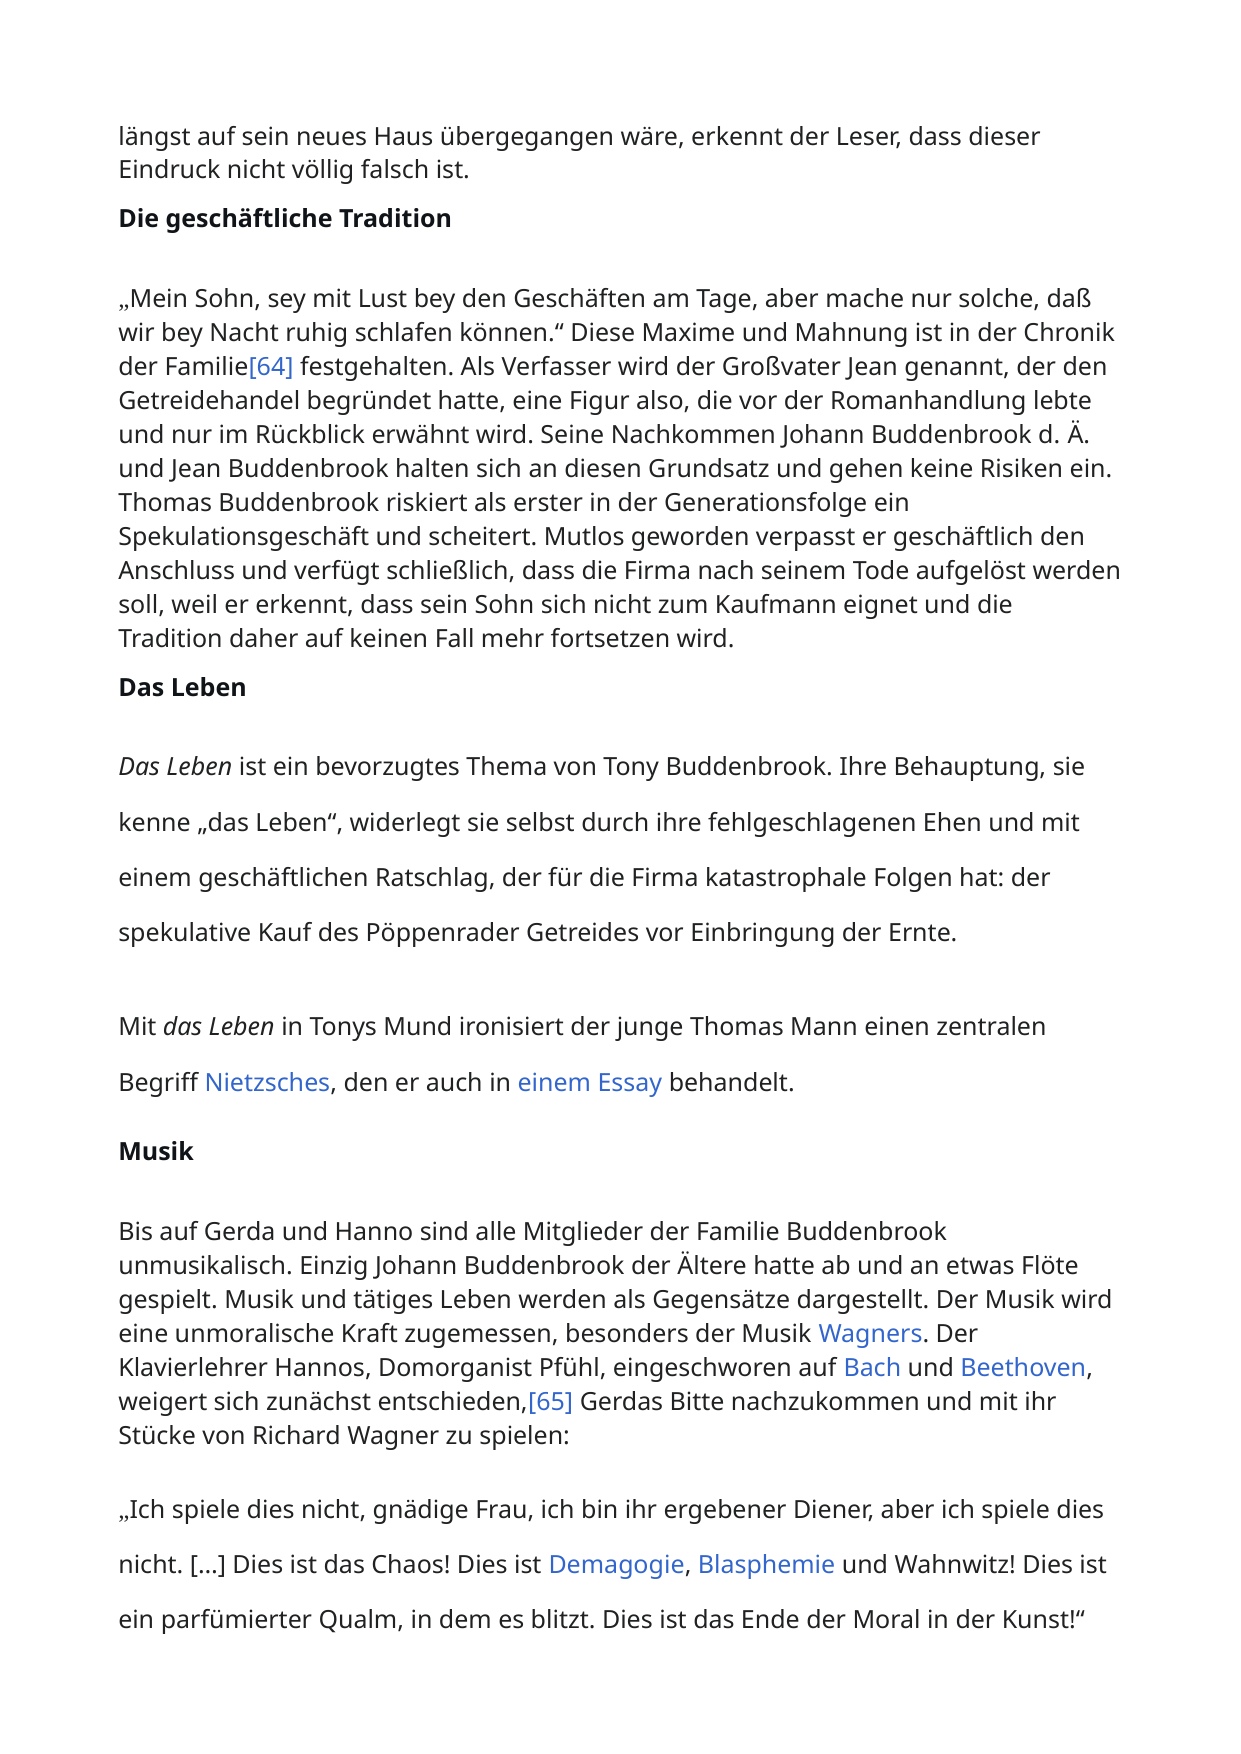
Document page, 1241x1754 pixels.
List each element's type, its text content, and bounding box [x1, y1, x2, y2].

subtitle Die geschäftliche Tradition [118, 201, 1122, 235]
subtitle Musik [118, 1134, 1122, 1168]
text Das Leben ist ein bevorzugtes Thema von Tony Buddenbrook. Ihre Behauptung, sie kenne „das Leben“, widerlegt sie selbst durch ihre fehlgeschlagenen Ehen und mit einem geschäftlichen Ratschlag, der für die Firma katastrophale Folgen hat: der spekulative Kauf des Pöppenrader Getreides vor Einbringung der Ernte. [118, 749, 1122, 948]
text „Mein Sohn, sey mit Lust bey den Geschäften am Tage, aber mache nur solche, daß wir bey Nacht ruhig schlafen können.“ Diese Maxime und Mahnung ist in der Chronik der Familie[64] festgehalten. Als Verfasser wird der Großvater Jean genannt, der den Getreidehandel begründet hatte, eine Figur also, die vor der Romanhandlung lebte und nur im Rückblick erwähnt wird. Seine Nachkommen Johann Buddenbrook d. Ä. und Jean Buddenbrook halten sich an diesen Grundsatz und gehen keine Risiken ein. Thomas Buddenbrook riskiert als erster in der Generationsfolge ein Spekulationsgeschäft und scheitert. Mutlos geworden verpasst er geschäftlich den Anschluss und verfügt schließlich, dass die Firma nach seinem Tode aufgelöst werden soll, weil er erkennt, dass sein Sohn sich nicht zum Kaufmann eignet und die Tradition daher auf keinen Fall mehr fortsetzen wird. [118, 280, 1122, 655]
list „Ich spiele dies nicht, gnädige Frau, ich bin ihr ergebener Diener, aber ich spiele dies nicht. […] Dies ist das Chaos! Dies ist Demagogie, Blasphemie und Wahnwitz! Dies ist ein parfümierter Qualm, in dem es blitzt. Dies ist das Ende der Moral in der Kunst!“ [118, 1491, 1122, 1636]
text Bis auf Gerda und Hanno sind alle Mitglieder der Familie Buddenbrook unmusikalisch. Einzig Johann Buddenbrook der Ältere hatte ab und an etwas Flöte gespielt. Musik und tätiges Leben werden als Gegensätze dargestellt. Der Musik wird eine unmoralische Kraft zugemessen, besonders der Musik Wagners. Der Klavierlehrer Hannos, Domorganist Pfühl, eingeschworen auf Bach und Beethoven, weigert sich zunächst entschieden,[65] Gerdas Bitte nachzukommen und mit ihr Stücke von Richard Wagner zu spielen: [118, 1213, 1122, 1452]
text längst auf sein neues Haus übergegangen wäre, erkennt der Leser, dass dieser Eindruck nicht völlig falsch ist. [118, 118, 1122, 186]
subtitle Das Leben [118, 669, 1122, 704]
text Mit das Leben in Tonys Mund ironisiert der junge Thomas Mann einen zentralen Begriff Nietzsches, den er auch in einem Essay behandelt. [118, 1009, 1122, 1098]
